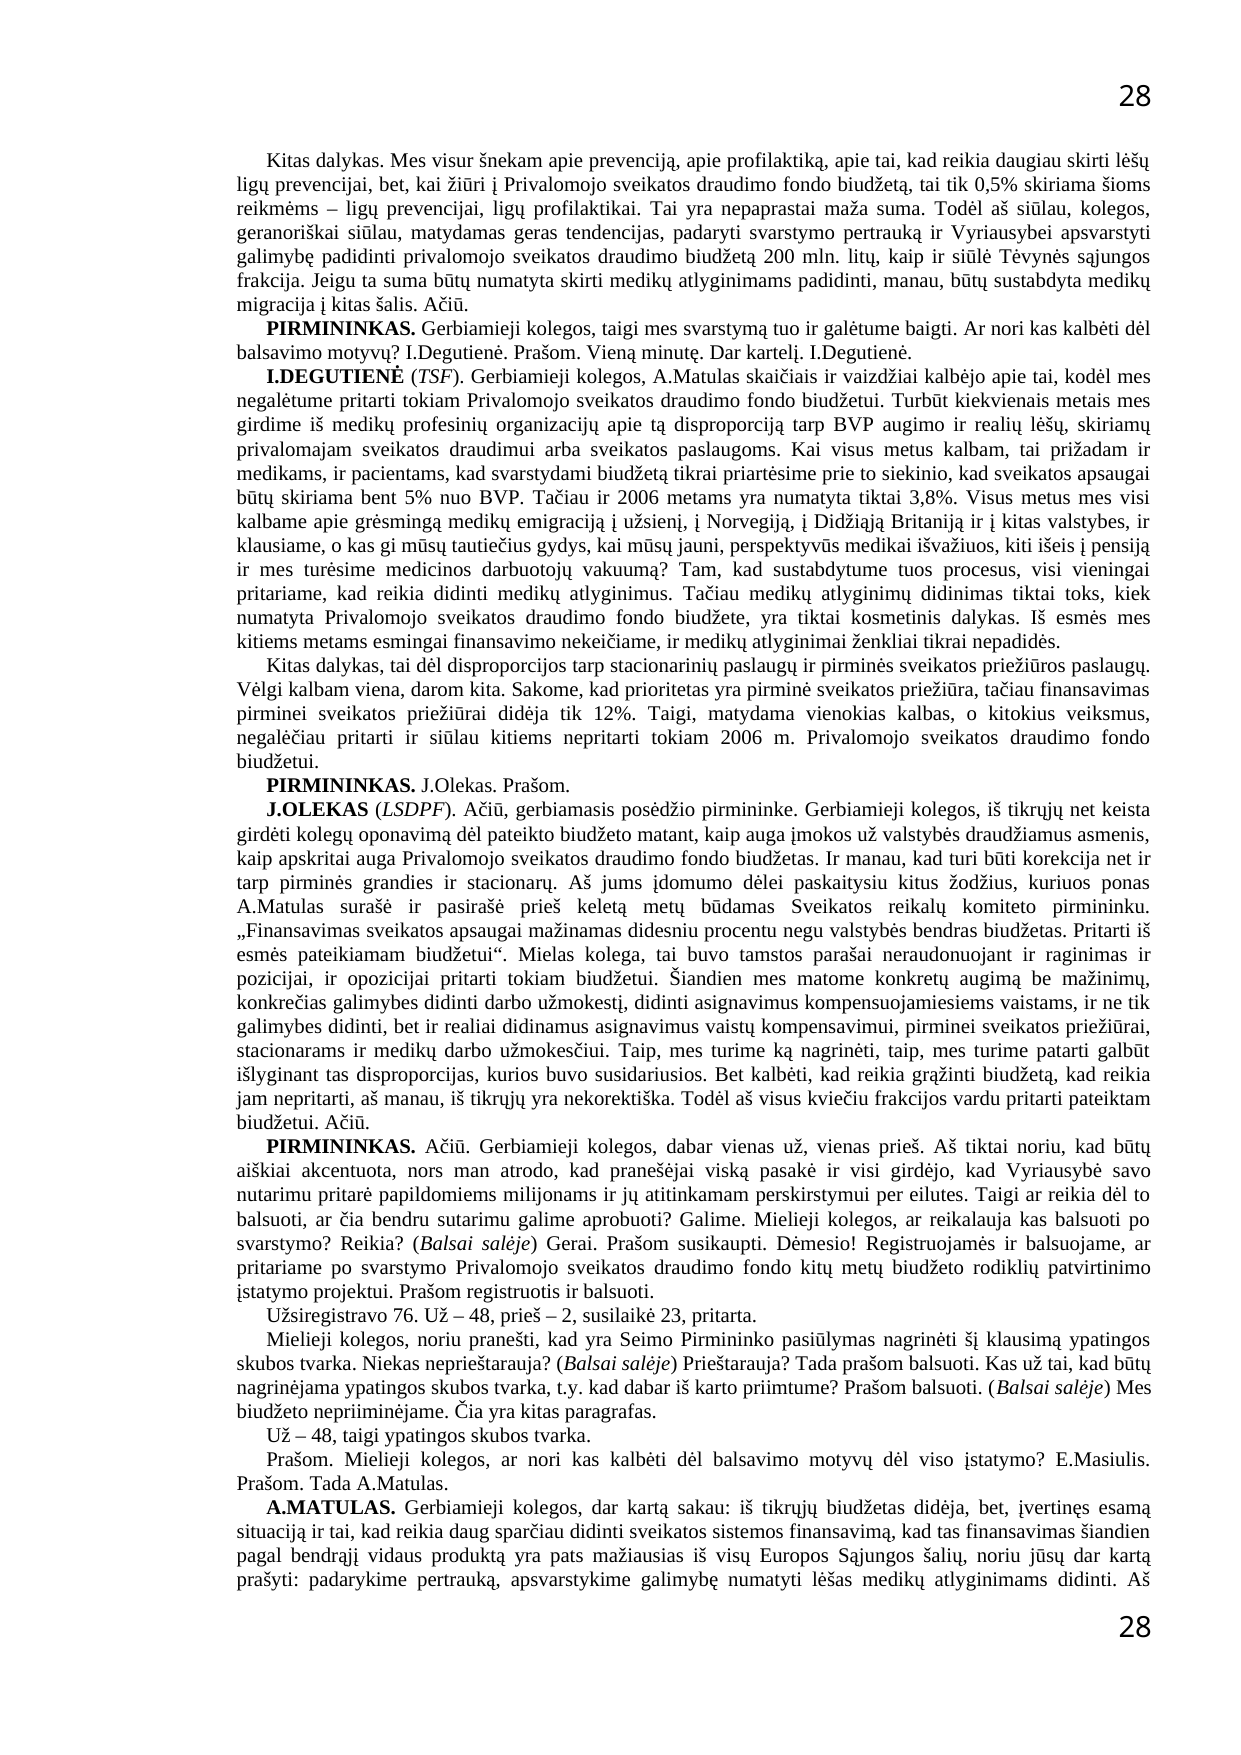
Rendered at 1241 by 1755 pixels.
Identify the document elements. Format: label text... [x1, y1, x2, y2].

text Kitas dalykas. Mes visur šnekam apie prevenciją, apie profilaktiką, apie tai, kad reikia daugiau skirti lėšų ligų prevencijai, bet, kai žiūri į Privalomojo sveikatos draudimo fondo biudžetą, tai tik 0,5% skiriama šioms reikmėms – ligų prevencijai, ligų profilaktikai. Tai yra nepaprastai maža suma. Todėl aš siūlau, kolegos, geranoriškai siūlau, matydamas geras tendencijas, padaryti svarstymo pertrauką ir Vyriausybei apsvarstyti galimybę padidinti privalomojo sveikatos draudimo biudžetą 200 mln. litų, kaip ir siūlė Tėvynės sąjungos frakcija. Jeigu ta suma būtų numatyta skirti medikų atlyginimams padidinti, manau, būtų sustabdyta medikų migracija į kitas šalis. Ačiū. [236, 148, 1152, 316]
text Kitas dalykas, tai dėl disproporcijos tarp stacionarinių paslaugų ir pirminės sveikatos priežiūros paslaugų. Vėlgi kalbam viena, darom kita. Sakome, kad prioritetas yra pirminė sveikatos priežiūra, tačiau finansavimas pirminei sveikatos priežiūrai didėja tik 12%. Taigi, matydama vienokias kalbas, o kitokius veiksmus, negalėčiau pritarti ir siūlau kitiems nepritarti tokiam 2006 m. Privalomojo sveikatos draudimo fondo biudžetui. [236, 653, 1152, 773]
text Mielieji kolegos, noriu pranešti, kad yra Seimo Pirmininko pasiūlymas nagrinėti šį klausimą ypatingos skubos tvarka. Niekas neprieštarauja? (Balsai salėje) Prieštarauja? Tada prašom balsuoti. Kas už tai, kad būtų nagrinėjama ypatingos skubos tvarka, t.y. kad dabar iš karto priimtume? Prašom balsuoti. (Balsai salėje) Mes biudžeto nepriiminėjame. Čia yra kitas paragrafas. [236, 1327, 1152, 1423]
text J.OLEKAS (LSDPF). Ačiū, gerbiamasis posėdžio pirmininke. Gerbiamieji kolegos, iš tikrųjų net keista girdėti kolegų oponavimą dėl pateikto biudžeto matant, kaip auga įmokos už valstybės draudžiamus asmenis, kaip apskritai auga Privalomojo sveikatos draudimo fondo biudžetas. Ir manau, kad turi būti korekcija net ir tarp pirminės grandies ir stacionarų. Aš jums įdomumo dėlei paskaitysiu kitus žodžius, kuriuos ponas A.Matulas surašė ir pasirašė prieš keletą metų būdamas Sveikatos reikalų komiteto pirmininku. „Finansavimas sveikatos apsaugai mažinamas didesniu procentu negu valstybės bendras biudžetas. Pritarti iš esmės pateikiamam biudžetui“. Mielas kolega, tai buvo tamstos parašai neraudonuojant ir raginimas ir pozicijai, ir opozicijai pritarti tokiam biudžetui. Šiandien mes matome konkretų augimą be mažinimų, konkrečias galimybes didinti darbo užmokestį, didinti asignavimus kompensuojamiesiems vaistams, ir ne tik galimybes didinti, bet ir realiai didinamus asignavimus vaistų kompensavimui, pirminei sveikatos priežiūrai, stacionarams ir medikų darbo užmokesčiui. Taip, mes turime ką nagrinėti, taip, mes turime patarti galbūt išlyginant tas disproporcijas, kurios buvo susidariusios. Bet kalbėti, kad reikia grąžinti biudžetą, kad reikia jam nepritarti, aš manau, iš tikrųjų yra nekorektiška. Todėl aš visus kviečiu frakcijos vardu pritarti pateiktam biudžetui. Ačiū. [236, 797, 1152, 1134]
text PIRMININKAS. J.Olekas. Prašom. [236, 773, 1152, 797]
text PIRMININKAS. Gerbiamieji kolegos, taigi mes svarstymą tuo ir galėtume baigti. Ar nori kas kalbėti dėl balsavimo motyvų? I.Degutienė. Prašom. Vieną minutę. Dar kartelį. I.Degutienė. [236, 316, 1152, 364]
text Už – 48, taigi ypatingos skubos tvarka. [236, 1423, 1152, 1447]
text Užsiregistravo 76. Už – 48, prieš – 2, susilaikė 23, pritarta. [236, 1303, 1152, 1327]
text A.MATULAS. Gerbiamieji kolegos, dar kartą sakau: iš tikrųjų biudžetas didėja, bet, įvertinęs esamą situaciją ir tai, kad reikia daug sparčiau didinti sveikatos sistemos finansavimą, kad tas finansavimas šiandien pagal bendrąjį vidaus produktą yra pats mažiausias iš visų Europos Sąjungos šalių, noriu jūsų dar kartą prašyti: padarykime pertrauką, apsvarstykime galimybę numatyti lėšas medikų atlyginimams didinti. Aš [236, 1495, 1152, 1591]
text I.DEGUTIENĖ (TSF). Gerbiamieji kolegos, A.Matulas skaičiais ir vaizdžiai kalbėjo apie tai, kodėl mes negalėtume pritarti tokiam Privalomojo sveikatos draudimo fondo biudžetui. Turbūt kiekvienais metais mes girdime iš medikų profesinių organizacijų apie tą disproporciją tarp BVP augimo ir realių lėšų, skiriamų privalomajam sveikatos draudimui arba sveikatos paslaugoms. Kai visus metus kalbam, tai prižadam ir medikams, ir pacientams, kad svarstydami biudžetą tikrai priartėsime prie to siekinio, kad sveikatos apsaugai būtų skiriama bent 5% nuo BVP. Tačiau ir 2006 metams yra numatyta tiktai 3,8%. Visus metus mes visi kalbame apie grėsmingą medikų emigraciją į užsienį, į Norvegiją, į Didžiąją Britaniją ir į kitas valstybes, ir klausiame, o kas gi mūsų tautiečius gydys, kai mūsų jauni, perspektyvūs medikai išvažiuos, kiti išeis į pensiją ir mes turėsime medicinos darbuotojų vakuumą? Tam, kad sustabdytume tuos procesus, visi vieningai pritariame, kad reikia didinti medikų atlyginimus. Tačiau medikų atlyginimų didinimas tiktai toks, kiek numatyta Privalomojo sveikatos draudimo fondo biudžete, yra tiktai kosmetinis dalykas. Iš esmės mes kitiems metams esmingai finansavimo nekeičiame, ir medikų atlyginimai ženkliai tikrai nepadidės. [236, 364, 1152, 653]
text Prašom. Mielieji kolegos, ar nori kas kalbėti dėl balsavimo motyvų dėl viso įstatymo? E.Masiulis. Prašom. Tada A.Matulas. [236, 1447, 1152, 1495]
text PIRMININKAS. Ačiū. Gerbiamieji kolegos, dabar vienas už, vienas prieš. Aš tiktai noriu, kad būtų aiškiai akcentuota, nors man atrodo, kad pranešėjai viską pasakė ir visi girdėjo, kad Vyriausybė savo nutarimu pritarė papildomiems milijonams ir jų atitinkamam perskirstymui per eilutes. Taigi ar reikia dėl to balsuoti, ar čia bendru sutarimu galime aprobuoti? Galime. Mielieji kolegos, ar reikalauja kas balsuoti po svarstymo? Reikia? (Balsai salėje) Gerai. Prašom susikaupti. Dėmesio! Registruojamės ir balsuojame, ar pritariame po svarstymo Privalomojo sveikatos draudimo fondo kitų metų biudžeto rodiklių patvirtinimo įstatymo projektui. Prašom registruotis ir balsuoti. [236, 1134, 1152, 1303]
